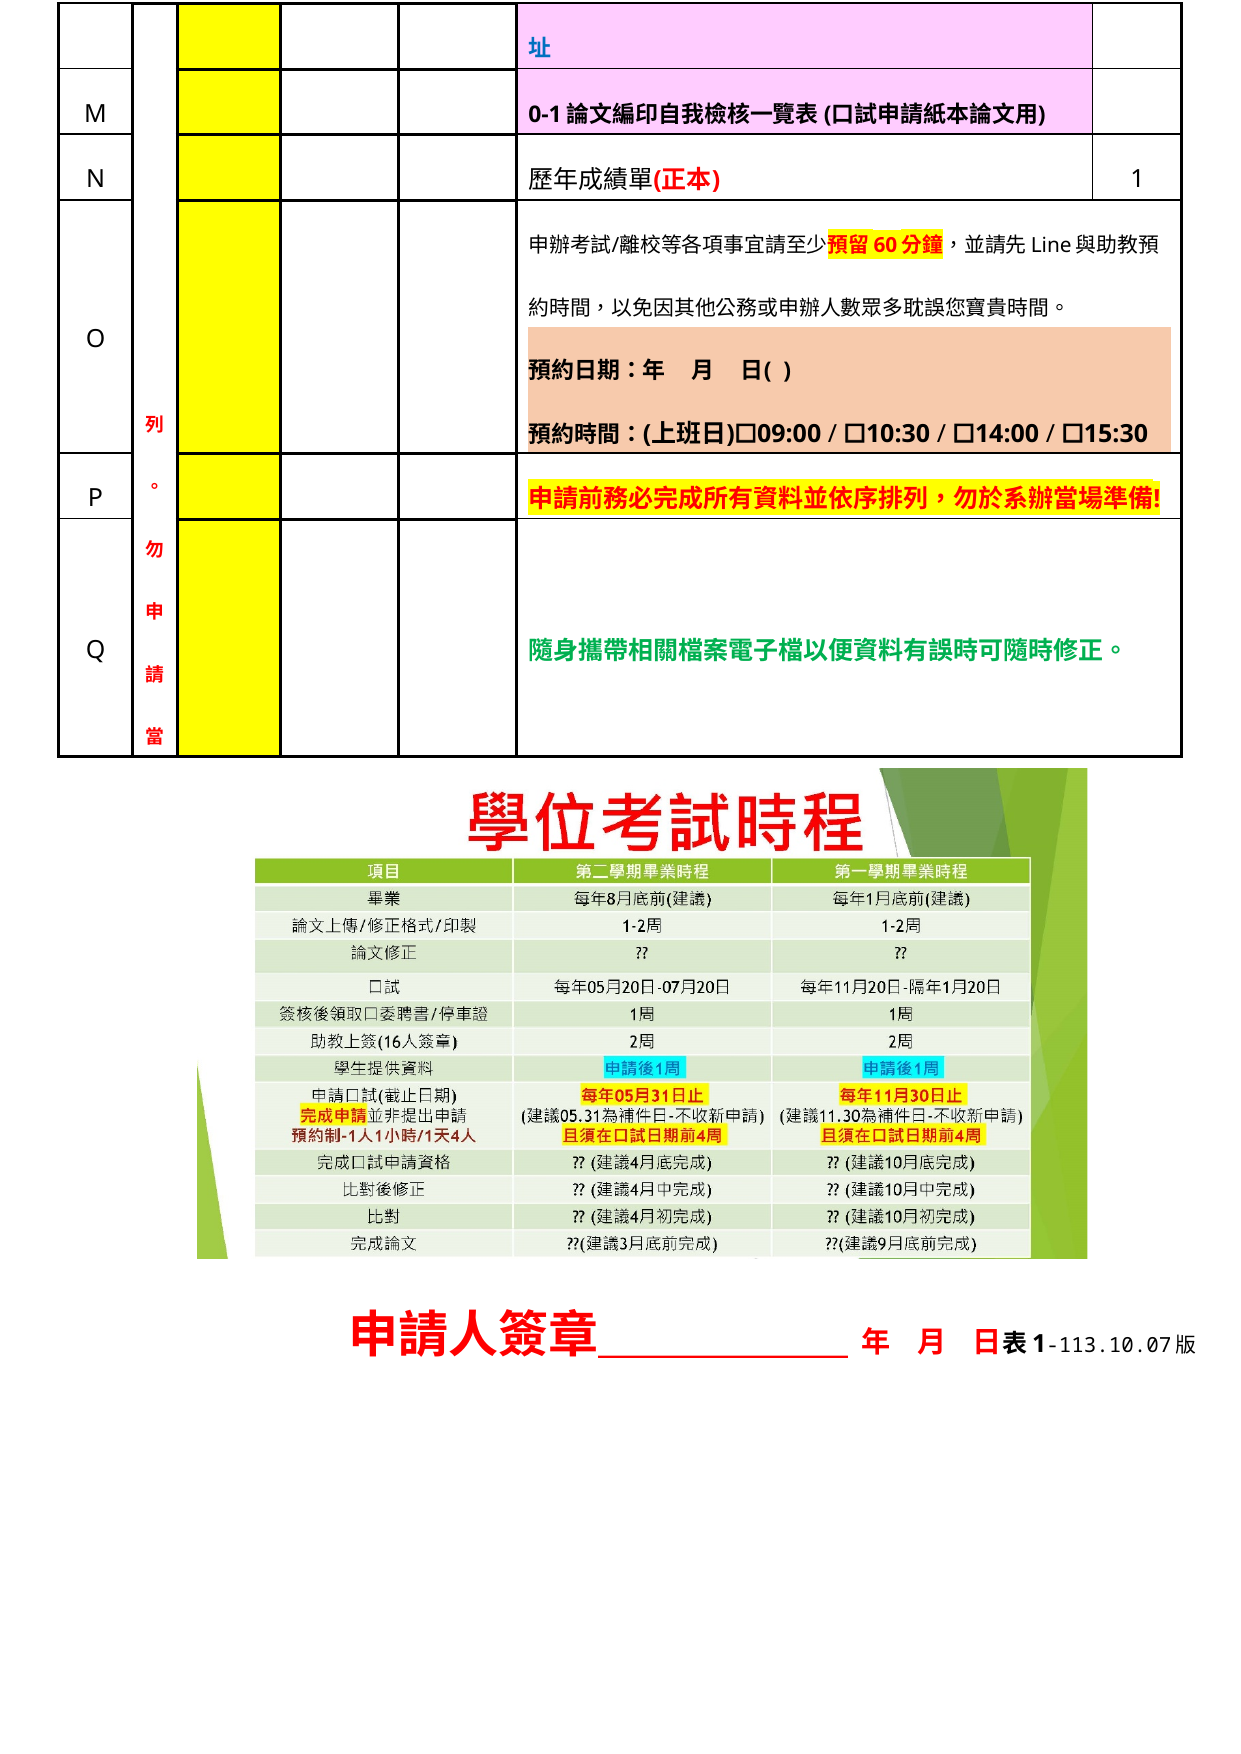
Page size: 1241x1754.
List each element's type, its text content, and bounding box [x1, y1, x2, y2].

table_cell [400, 5, 515, 68]
table_cell [179, 5, 279, 68]
table_cell [179, 202, 279, 452]
table_cell 所 有 資 料 請 務 必 填 妥 並 確 認 ， 依 序 排 列 。 勿 申 請 當 日 當 場 準 備 !!! [134, 5, 176, 755]
table_cell [179, 71, 279, 133]
table_cell [60, 4, 131, 68]
table_cell 申辦考試/離校等各項事宜請至少預留60分鐘，並請先Line與助教預約時間，以免因其他公務或申辦人數眾多耽誤您寶貴時間。 預約日期：年 月 日( ) 預約時間：(上班日)09:00 / 10:30 / 14:00 / 15:30 [518, 201, 1180, 452]
table_cell [282, 5, 397, 68]
table_cell 申請前務必完成所有資料並依序排列，勿於系辦當場準備! [518, 454, 1180, 518]
table_cell N [60, 135, 131, 199]
table_cell [400, 455, 515, 518]
table_cell [1093, 4, 1180, 68]
table_cell [1093, 69, 1180, 133]
table_cell 0-1論文編印自我檢核一覽表 (口試申請紙本論文用) [518, 69, 1092, 133]
table_cell [179, 136, 279, 199]
table_cell [282, 455, 397, 518]
table_cell [282, 202, 397, 452]
table_cell 1 [1093, 135, 1180, 199]
table_cell [400, 71, 515, 133]
table_cell Q [60, 519, 131, 755]
table_cell [179, 455, 279, 518]
table_cell [400, 202, 515, 452]
table_cell [282, 71, 397, 133]
table_cell [400, 136, 515, 199]
table_cell [282, 136, 397, 199]
table_cell 歷年成績單(正本) [518, 135, 1092, 199]
table_cell P [60, 454, 131, 518]
table_cell [179, 521, 279, 755]
text 申請人簽章＿＿＿＿＿ 年 月 日表1-113.10.07版 [0, 1258, 1196, 1383]
table_cell 址 [518, 4, 1092, 68]
table_cell O [60, 201, 131, 452]
table_cell 隨身攜帶相關檔案電子檔以便資料有誤時可隨時修正。 [518, 519, 1180, 755]
table_cell M [60, 69, 131, 133]
table_cell [400, 521, 515, 755]
table_cell [282, 521, 397, 755]
